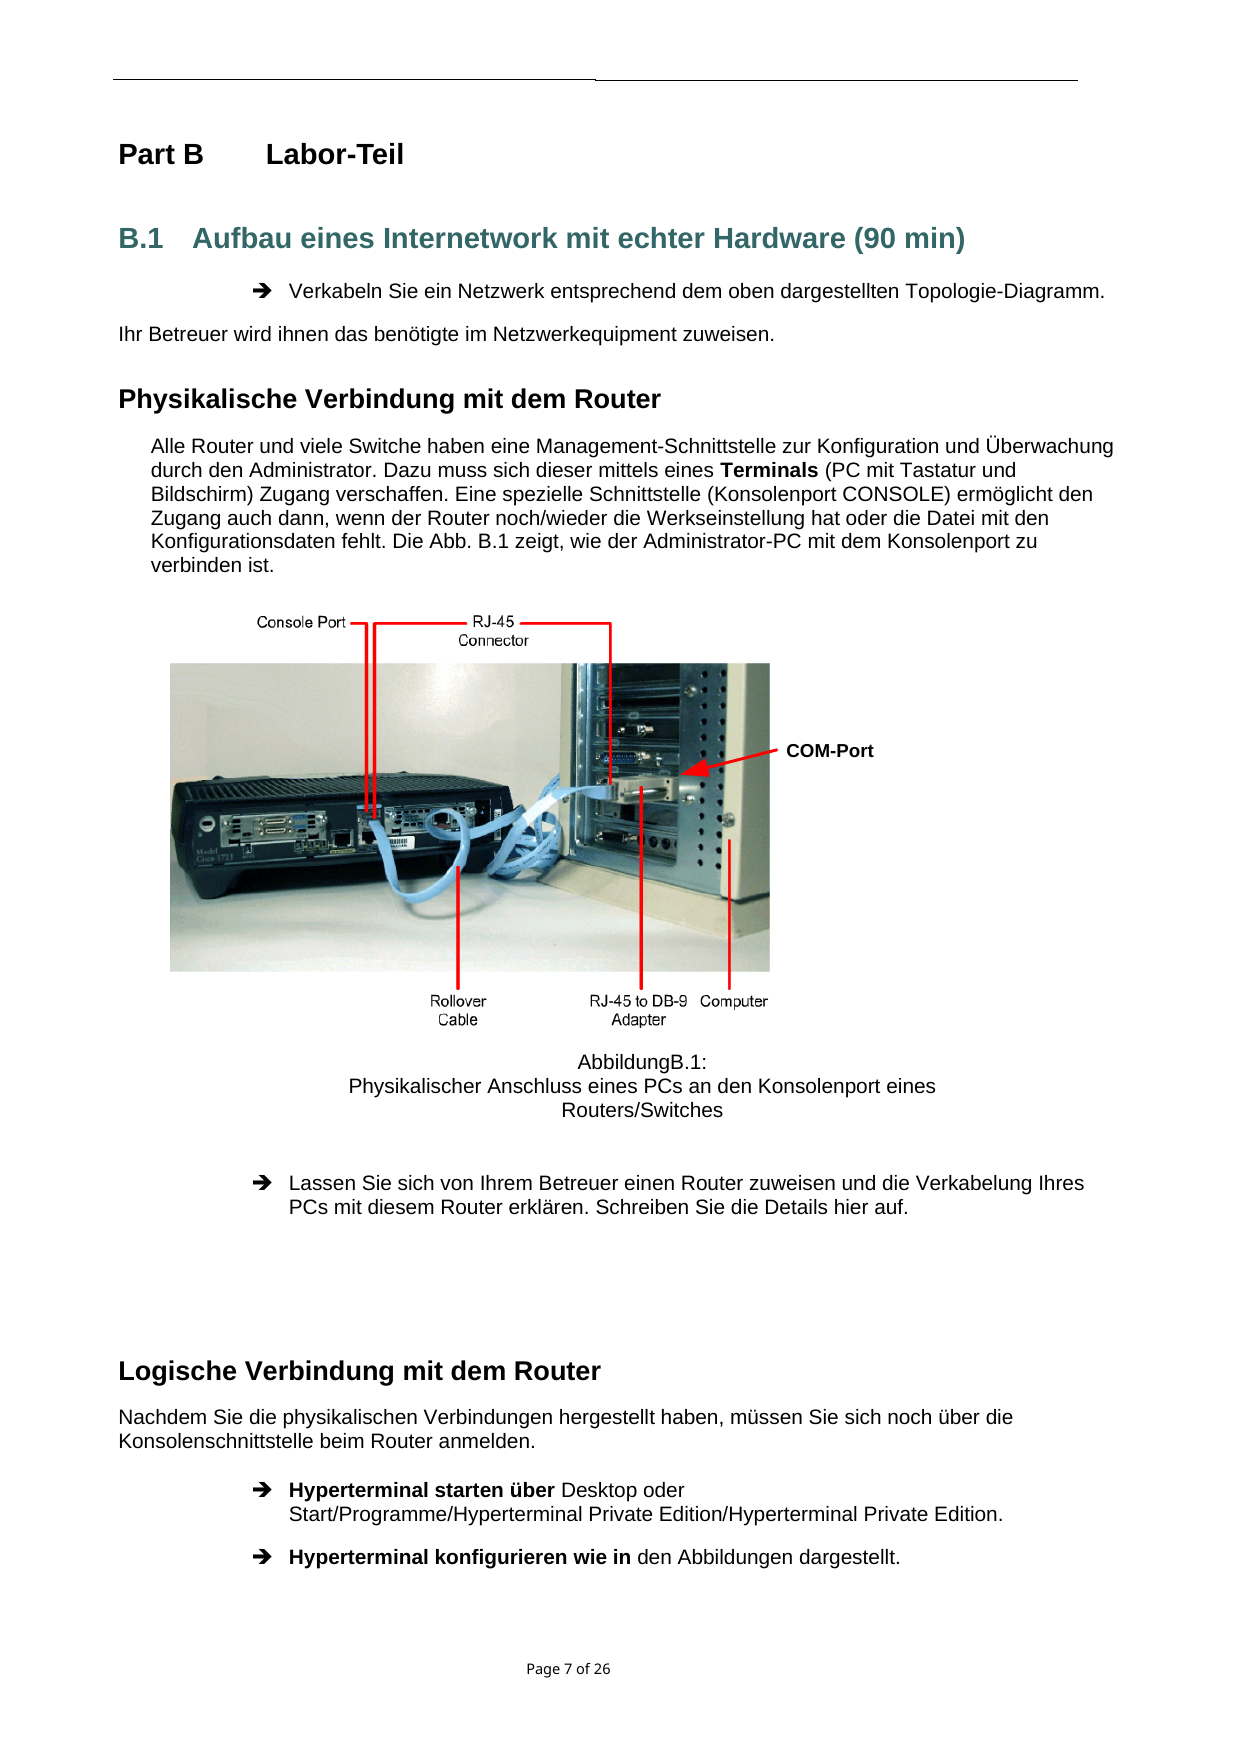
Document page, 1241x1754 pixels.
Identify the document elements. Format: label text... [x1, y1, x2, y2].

list Hyperterminal starten über Desktop oder Start/Programme/Hyperterminal Private Edition/Hyperterminal Private Edition. [251, 1478, 1122, 1526]
text Ihr Betreuer wird ihnen das benötigte im Netzwerkequipment zuweisen. [118, 322, 1122, 346]
text Alle Router und viele Switche haben eine Management-Schnittstelle zur Konfiguration und Überwachung durch den Administrator. Dazu muss sich dieser mittels eines Terminals (PC mit Tastatur und Bildschirm) Zugang verschaffen. Eine spezielle Schnittstelle (Konsolenport CONSOLE) ermöglicht den Zugang auch dann, wenn der Router noch/wieder die Werkseinstellung hat oder die Datei mit den Konfigurationsdaten fehlt. Die Abb. B.1 zeigt, wie der Administrator-PC mit dem Konsolenport zu verbinden ist. [151, 433, 1122, 577]
subtitle Part B Labor-Teil [118, 137, 1122, 171]
list Hyperterminal konfigurieren wie in den Abbildungen dargestellt. [251, 1544, 1122, 1568]
list Verkabeln Sie ein Netzwerk entsprechend dem oben dargestellten Topologie-Diagramm. [251, 279, 1122, 303]
subtitle B.1 Aufbau eines Internetwork mit echter Hardware (90 min) [118, 221, 1122, 254]
table_header [189, 1225, 1102, 1262]
text AbbildungB.1: Physikalischer Anschluss eines PCs an den Konsolenport eines Routers/Switches [266, 1050, 1019, 1122]
picture [167, 598, 783, 1041]
subtitle Physikalische Verbindung mit dem Router [118, 383, 1122, 415]
subtitle Logische Verbindung mit dem Router [118, 1355, 1122, 1386]
text Nachdem Sie die physikalischen Verbindungen hergestellt haben, müssen Sie sich noch über die Konsolenschnittstelle beim Router anmelden. [118, 1405, 1122, 1453]
list Lassen Sie sich von Ihrem Betreuer einen Router zuweisen und die Verkabelung Ihres PCs mit diesem Router erklären. Schreiben Sie die Details hier auf. [251, 1171, 1122, 1219]
